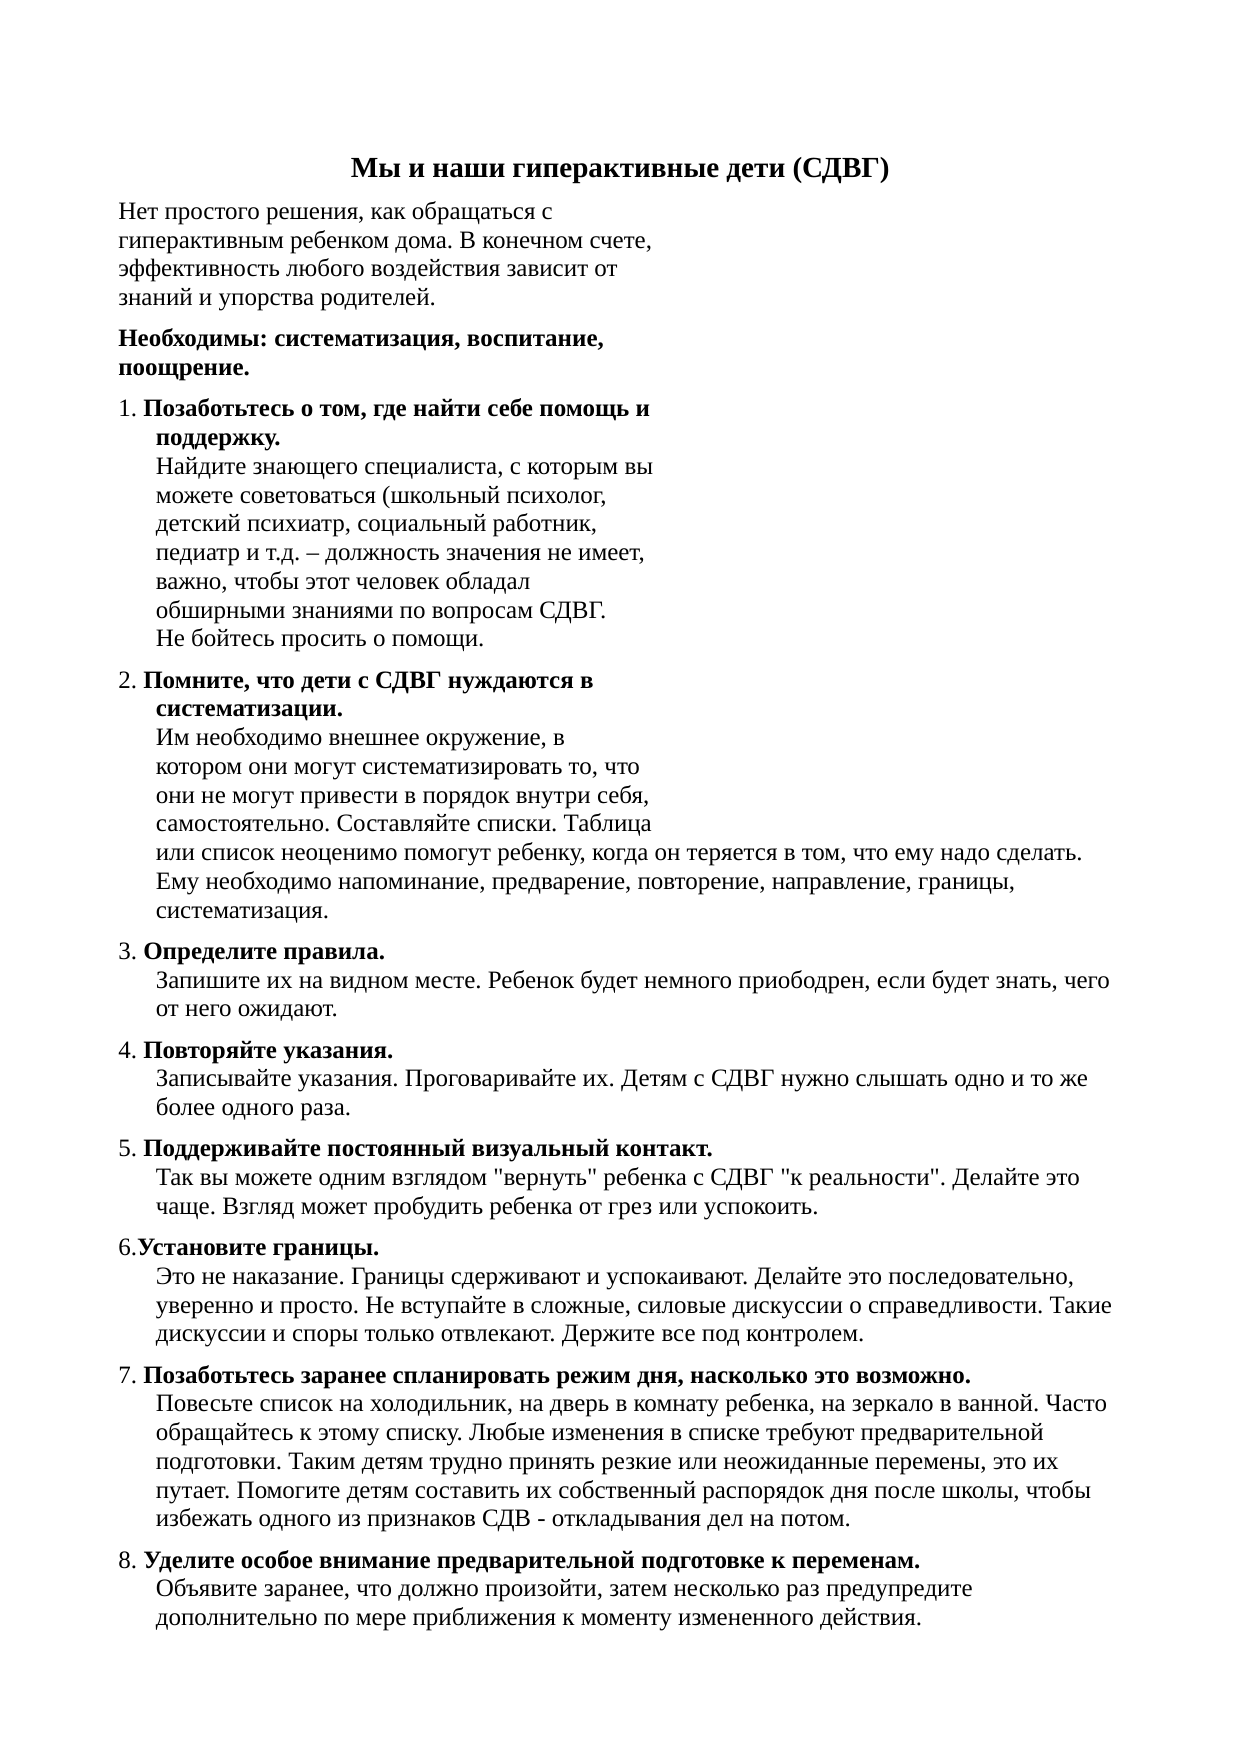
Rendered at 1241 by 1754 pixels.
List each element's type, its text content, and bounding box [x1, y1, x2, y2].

text 7. Позаботьтесь заранее спланировать режим дня, насколько это возможно. Повесьте список на холодильник, на дверь в комнату ребенка, на зеркало в ванной. Часто обращайтесь к этому списку. Любые изменения в списке требуют предварительной подготовки. Таким детям трудно принять резкие или неожиданные перемены, это их путает. Помогите детям составить их собственный распорядок дня после школы, чтобы избежать одного из признаков СДВ - откладывания дел на потом. [118, 1360, 1122, 1532]
text Необходимы: систематизация, воспитание, поощрение. [118, 323, 1122, 381]
text Мы и наши гиперактивные дети (СДВГ) [118, 150, 1122, 183]
text 8. Уделите особое внимание предварительной подготовке к переменам. Объявите заранее, что должно произойти, затем несколько раз предупредите дополнительно по мере приближения к моменту измененного действия. [118, 1545, 1122, 1631]
text 6.Установите границы. Это не наказание. Границы сдерживают и успокаивают. Делайте это последовательно, уверенно и просто. Не вступайте в сложные, силовые дискуссии о справедливости. Такие дискуссии и споры только отвлекают. Держите все под контролем. [118, 1232, 1122, 1347]
text 3. Определите правила. Запишите их на видном месте. Ребенок будет немного приободрен, если будет знать, чего от него ожидают. [118, 936, 1122, 1022]
text Нет простого решения, как обращаться с гиперактивным ребенком дома. В конечном счете, эффективность любого воздействия зависит от знаний и упорства родителей. [118, 196, 1122, 311]
text 2. Помните, что дети с СДВГ нуждаются в систематизации. Им необходимо внешнее окружение, в котором они могут систематизировать то, что они не могут привести в порядок внутри себя, самостоятельно. Составляйте списки. Таблица или список неоценимо помогут ребенку, когда он теряется в том, что ему надо сделать. Ему необходимо напоминание, предварение, повторение, направление, границы, систематизация. [118, 665, 1122, 923]
text 4. Повторяйте указания. Записывайте указания. Проговаривайте их. Детям с СДВГ нужно слышать одно и то же более одного раза. [118, 1035, 1122, 1121]
text 5. Поддерживайте постоянный визуальный контакт. Так вы можете одним взглядом "вернуть" ребенка с СДВГ "к реальности". Делайте это чаще. Взгляд может пробудить ребенка от грез или успокоить. [118, 1133, 1122, 1220]
text 1. Позаботьтесь о том, где найти себе помощь и поддержку. Найдите знающего специалиста, с которым вы можете советоваться (школьный психолог, детский психиатр, социальный работник, педиатр и т.д. – должность значения не имеет, важно, чтобы этот человек обладал обширными знаниями по вопросам СДВГ. Не бойтесь просить о помощи. [118, 393, 1122, 652]
